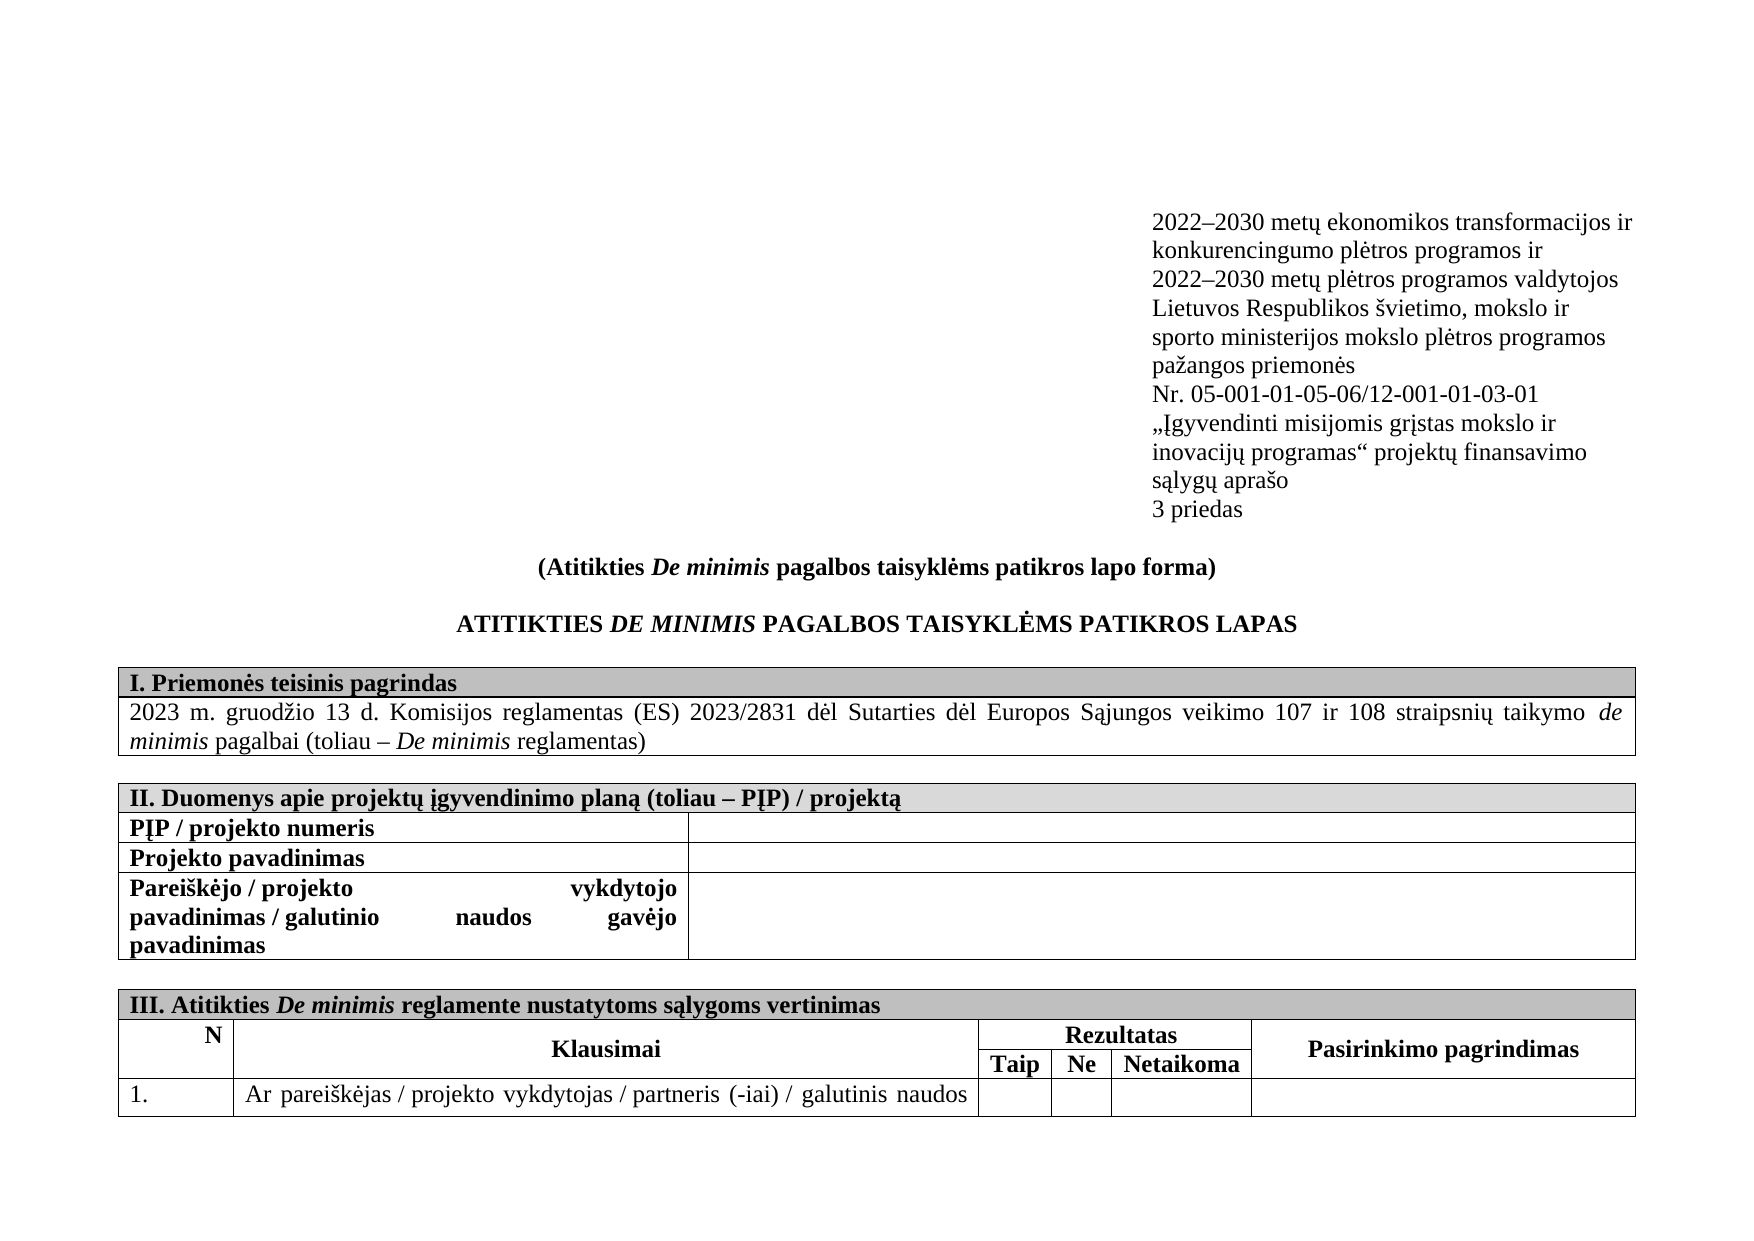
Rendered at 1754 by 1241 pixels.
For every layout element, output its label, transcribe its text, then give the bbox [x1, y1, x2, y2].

table_cell [1112, 1079, 1251, 1116]
text Nr. 05-001-01-05-06/12-001-01-03-01 „Įgyvendinti misijomis grįstas mokslo ir inovacijų programas“ projektų finansavimo sąlygų aprašo [1152, 379, 1636, 494]
table_cell Ne [1052, 1050, 1111, 1078]
table_cell Ar pareiškėjas / projekto vykdytojas / partneris (-iai) / galutinis naudos [234, 1079, 978, 1116]
table_cell Klausimai [234, 1020, 978, 1078]
table_cell Netaikoma [1112, 1050, 1251, 1078]
table_cell [689, 843, 1635, 872]
table_cell Rezultatas [979, 1020, 1251, 1048]
table_cell [979, 1079, 1051, 1116]
table_header III. Atitikties De minimis reglamente nustatytoms sąlygoms vertinimas [119, 990, 1635, 1019]
table_cell Pasirinkimo pagrindimas [1252, 1020, 1635, 1078]
table_cell N [119, 1020, 233, 1078]
table_header II. Duomenys apie projektų įgyvendinimo planą (toliau – PĮP) / projektą [119, 784, 1635, 812]
table_cell Pareiškėjo / projekto vykdytojo pavadinimas / galutinio naudos gavėjo pavadinimas [119, 873, 688, 959]
text 2022–2030 metų ekonomikos transformacijos ir konkurencingumo plėtros programos ir 2022–2030 metų plėtros programos valdytojos Lietuvos Respublikos švietimo, mokslo ir sporto ministerijos mokslo plėtros programos pažangos priemonės [1152, 207, 1636, 379]
table_cell 1. [119, 1079, 233, 1116]
table_cell 2023 m. gruodžio 13 d. Komisijos reglamentas (ES) 2023/2831 dėl Sutarties dėl Europos Sąjungos veikimo 107 ir 108 straipsnių taikymo de minimis pagalbai (toliau – De minimis reglamentas) [119, 698, 1635, 755]
table_cell [1052, 1079, 1111, 1116]
table_cell Projekto pavadinimas [119, 843, 688, 872]
text (Atitikties De minimis pagalbos taisyklėms patikros lapo forma) [118, 552, 1636, 580]
table_cell [689, 813, 1635, 842]
table_cell Taip [979, 1050, 1051, 1078]
text ATITIKTIES de minimis PAGALBOS TAISYKLĖMS Patikros lapas [118, 609, 1636, 638]
table_header I. Priemonės teisinis pagrindas [119, 668, 1635, 696]
text 3 priedas [1152, 494, 1624, 523]
table_cell PĮP / projekto numeris [119, 813, 688, 842]
table_cell [1252, 1079, 1635, 1116]
table_cell [689, 873, 1635, 959]
